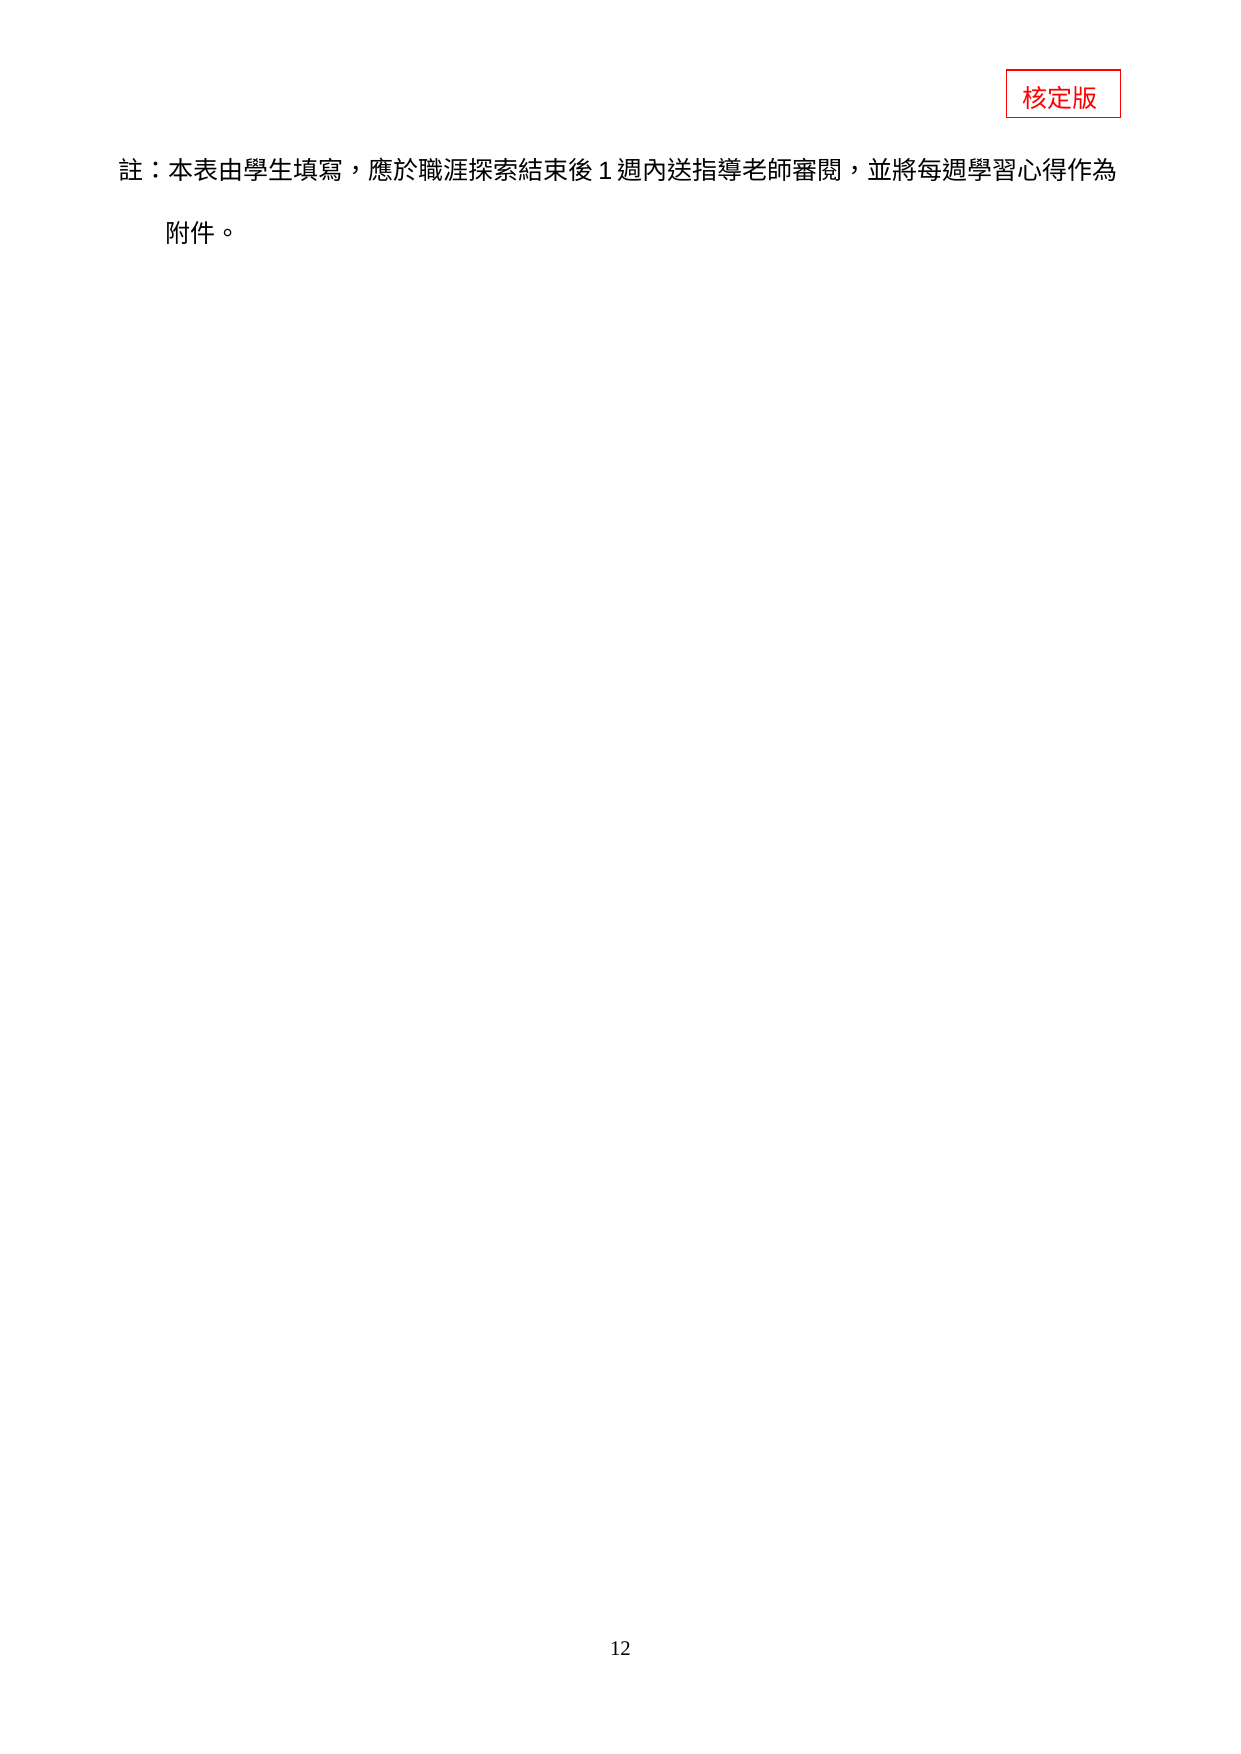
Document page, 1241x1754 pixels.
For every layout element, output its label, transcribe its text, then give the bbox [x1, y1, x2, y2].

text 註：本表由學生填寫，應於職涯探索結束後1週內送指導老師審閱，並將每週學習心得作為附件。 [118, 127, 1122, 252]
